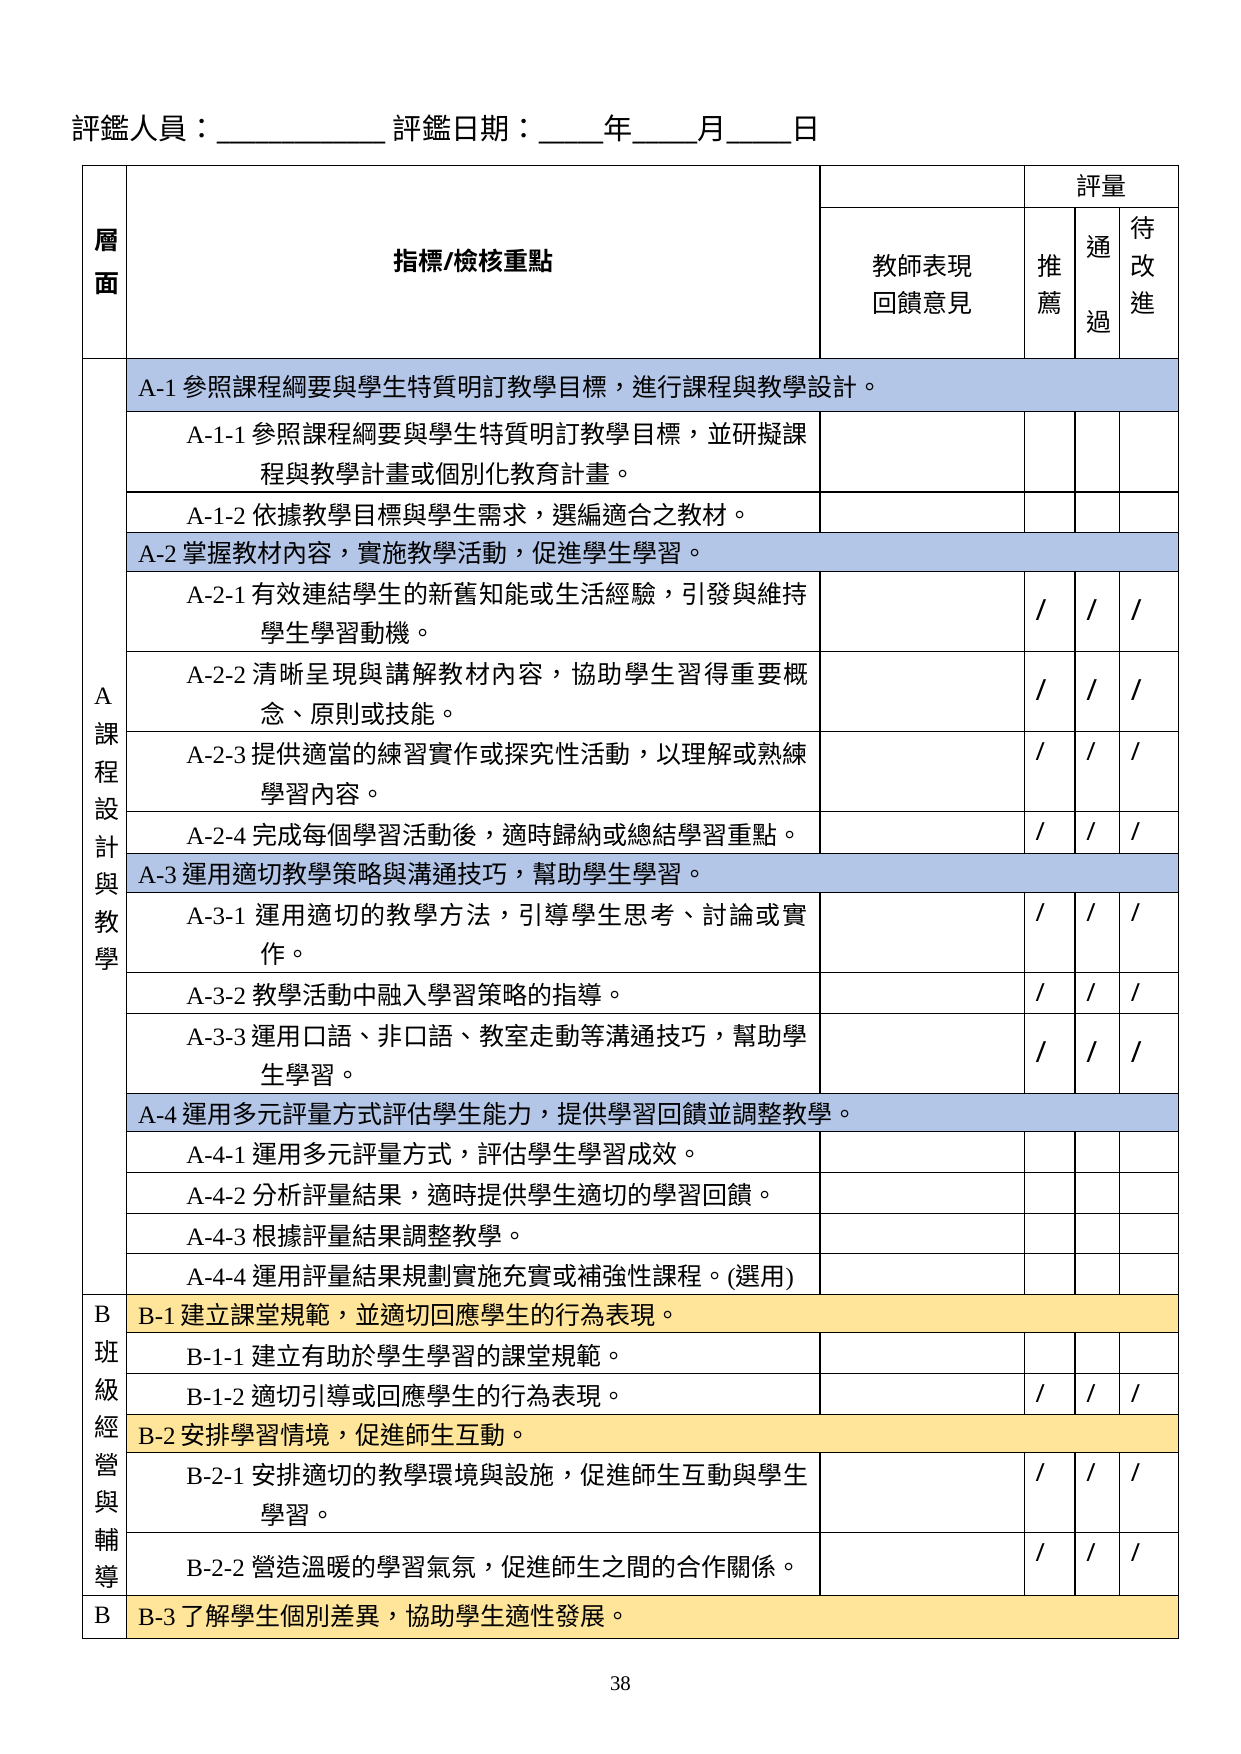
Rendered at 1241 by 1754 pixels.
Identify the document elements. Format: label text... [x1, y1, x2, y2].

table_cell [821, 812, 1024, 853]
table_cell / [1025, 1453, 1074, 1532]
table_cell [1025, 1214, 1074, 1253]
table_cell [821, 893, 1024, 972]
table_cell / [1025, 1014, 1074, 1093]
table_cell / [1120, 1014, 1178, 1093]
table_cell [1025, 412, 1074, 491]
table_cell / [1076, 1014, 1119, 1093]
table_cell [1076, 1254, 1119, 1294]
table_cell / [1120, 1453, 1178, 1532]
table_cell A課程設計與教學 [83, 359, 126, 1294]
table_cell A-4運用多元評量方式評估學生能力，提供學習回饋並調整教學。 [127, 1094, 1178, 1131]
table_cell [1076, 1173, 1119, 1212]
table_cell A-4-3 根據評量結果調整教學。 [127, 1214, 819, 1253]
table_cell / [1025, 1533, 1074, 1595]
table_cell A-4-1 運用多元評量方式，評估學生學習成效。 [127, 1132, 819, 1172]
table_cell 待改進 [1120, 208, 1178, 358]
text 評鑑人員：_____________ 評鑑日期：_____年_____月_____日 [71, 89, 1188, 164]
table_cell A-4-4 運用評量結果規劃實施充實或補強性課程。(選用) [127, 1254, 819, 1294]
table_cell 教師表現 回饋意見 [821, 208, 1024, 358]
table_cell [1120, 1132, 1178, 1172]
table_cell [1120, 1214, 1178, 1253]
table_cell / [1076, 1453, 1119, 1532]
table_cell / [1120, 893, 1178, 972]
table_cell [1120, 1173, 1178, 1212]
table_cell A-2-2清晰呈現與講解教材內容，協助學生習得重要概念、原則或技能。 [127, 652, 819, 731]
table_cell / [1025, 572, 1074, 651]
table_cell [1120, 493, 1178, 532]
table_cell 通 過 [1076, 208, 1119, 358]
table_cell / [1076, 893, 1119, 972]
table_cell B-2-2 營造溫暖的學習氣氛，促進師生之間的合作關係。 [127, 1533, 819, 1595]
table_cell [1025, 1173, 1074, 1212]
table_cell [1120, 1333, 1178, 1373]
table_cell 推 薦 [1025, 208, 1074, 358]
table_cell B-2-1 安排適切的教學環境與設施，促進師生互動與學生學習。 [127, 1453, 819, 1532]
table_header [821, 166, 1024, 207]
table_cell [821, 732, 1024, 811]
table_cell [821, 1333, 1024, 1373]
table_cell [1120, 1254, 1178, 1294]
table_cell [1025, 1132, 1074, 1172]
table_cell [821, 652, 1024, 731]
table_cell [821, 1533, 1024, 1595]
table_cell / [1076, 652, 1119, 731]
table_cell [821, 1173, 1024, 1212]
table_header 層面 [83, 166, 126, 358]
table_cell A-2-3提供適當的練習實作或探究性活動，以理解或熟練學習內容。 [127, 732, 819, 811]
table_cell [1076, 1214, 1119, 1253]
table_cell [821, 1214, 1024, 1253]
table_cell / [1120, 572, 1178, 651]
table_cell A-3運用適切教學策略與溝通技巧，幫助學生學習。 [127, 854, 1178, 892]
table_cell / [1120, 652, 1178, 731]
table_cell B-1-1 建立有助於學生學習的課堂規範。 [127, 1333, 819, 1373]
table_cell / [1120, 1374, 1178, 1413]
table_cell B [83, 1596, 126, 1638]
table_cell [1025, 493, 1074, 532]
table_cell [1076, 1333, 1119, 1373]
table_cell [1076, 1132, 1119, 1172]
table_cell B-1建立課堂規範，並適切回應學生的行為表現。 [127, 1295, 1178, 1332]
table_cell A-3-1 運用適切的教學方法，引導學生思考、討論或實作。 [127, 893, 819, 972]
table_cell / [1025, 1374, 1074, 1413]
table_cell A-1-1參照課程綱要與學生特質明訂教學目標，並研擬課程與教學計畫或個別化教育計畫。 [127, 412, 819, 491]
table_cell [1120, 412, 1178, 491]
table_cell B班級經營與輔導 [83, 1295, 126, 1595]
table_cell [821, 973, 1024, 1012]
table_cell [821, 572, 1024, 651]
table_cell A-2-4 完成每個學習活動後，適時歸納或總結學習重點。 [127, 812, 819, 853]
table_cell / [1076, 732, 1119, 811]
table_cell / [1025, 732, 1074, 811]
table_cell [821, 1374, 1024, 1413]
table_cell [821, 1132, 1024, 1172]
table_cell / [1025, 812, 1074, 853]
table_cell / [1076, 973, 1119, 1012]
table_cell A-3-3運用口語、非口語、教室走動等溝通技巧，幫助學生學習。 [127, 1014, 819, 1093]
table_cell A-4-2 分析評量結果，適時提供學生適切的學習回饋。 [127, 1173, 819, 1212]
table_cell [1076, 412, 1119, 491]
table_cell / [1076, 1533, 1119, 1595]
table_cell A-3-2 教學活動中融入學習策略的指導。 [127, 973, 819, 1012]
table_cell / [1120, 973, 1178, 1012]
table_cell A-2掌握教材內容，實施教學活動，促進學生學習。 [127, 533, 1178, 571]
table_cell A-1參照課程綱要與學生特質明訂教學目標，進行課程與教學設計。 [127, 359, 1178, 411]
table_cell [821, 412, 1024, 491]
table_cell / [1076, 1374, 1119, 1413]
table_cell [821, 1014, 1024, 1093]
table_cell A-1-2 依據教學目標與學生需求，選編適合之教材。 [127, 493, 819, 532]
table_header 評量 [1025, 166, 1178, 207]
table_cell [1025, 1254, 1074, 1294]
table_cell / [1120, 812, 1178, 853]
table_cell / [1025, 652, 1074, 731]
table_cell / [1120, 1533, 1178, 1595]
table_cell / [1025, 893, 1074, 972]
table_header 指標/檢核重點 [127, 166, 819, 358]
table_cell B-1-2 適切引導或回應學生的行為表現。 [127, 1374, 819, 1413]
table_cell B-2安排學習情境，促進師生互動。 [127, 1415, 1178, 1452]
table_cell [821, 1254, 1024, 1294]
table_cell [1025, 1333, 1074, 1373]
table_cell [821, 1453, 1024, 1532]
table_cell B-3了解學生個別差異，協助學生適性發展。 [127, 1596, 1178, 1638]
table_cell / [1120, 732, 1178, 811]
table_cell / [1076, 572, 1119, 651]
table_cell / [1076, 812, 1119, 853]
table_cell A-2-1有效連結學生的新舊知能或生活經驗，引發與維持學生學習動機。 [127, 572, 819, 651]
table_cell [1076, 493, 1119, 532]
table_cell [821, 493, 1024, 532]
table_cell / [1025, 973, 1074, 1012]
